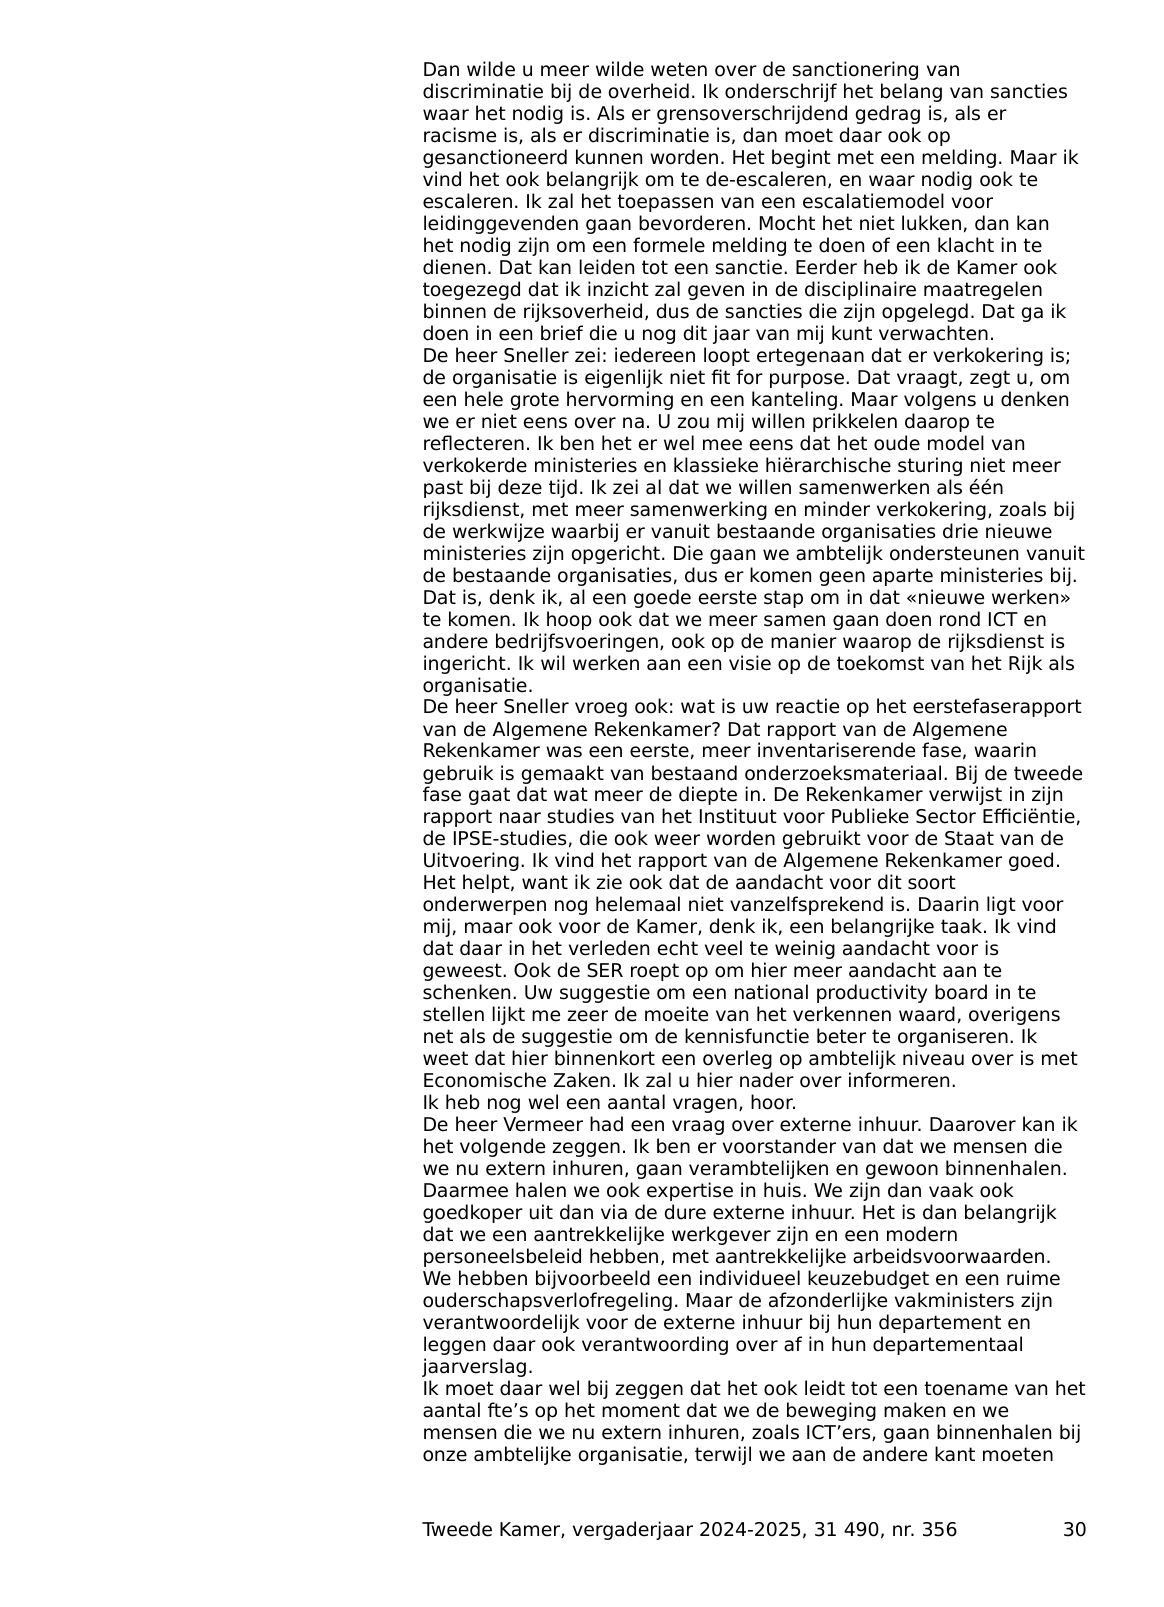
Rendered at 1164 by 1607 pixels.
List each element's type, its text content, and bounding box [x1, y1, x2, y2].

text De heer Sneller zei: iedereen loopt ertegenaan dat er verkokering is; de organisatie is eigenlijk niet fit for purpose. Dat vraagt, zegt u, om een hele grote hervorming en een kanteling. Maar volgens u denken we er niet eens over na. U zou mij willen prikkelen daarop te reflecteren. Ik ben het er wel mee eens dat het oude model van verkokerde ministeries en klassieke hiërarchische sturing niet meer past bij deze tijd. Ik zei al dat we willen samenwerken als één rijksdienst, met meer samenwerking en minder verkokering, zoals bij de werkwijze waarbij er vanuit bestaande organisaties drie nieuwe ministeries zijn opgericht. Die gaan we ambtelijk ondersteunen vanuit de bestaande organisaties, dus er komen geen aparte ministeries bij. Dat is, denk ik, al een goede eerste stap om in dat «nieuwe werken» te komen. Ik hoop ook dat we meer samen gaan doen rond ICT en andere bedrijfsvoeringen, ook op de manier waarop de rijksdienst is ingericht. Ik wil werken aan een visie op de toekomst van het Rijk als organisatie. [422, 345, 1087, 696]
text Ik heb nog wel een aantal vragen, hoor. [422, 1092, 1087, 1114]
text De heer Vermeer had een vraag over externe inhuur. Daarover kan ik het volgende zeggen. Ik ben er voorstander van dat we mensen die we nu extern inhuren, gaan verambtelijken en gewoon binnenhalen. Daarmee halen we ook expertise in huis. We zijn dan vaak ook goedkoper uit dan via de dure externe inhuur. Het is dan belangrijk dat we een aantrekkelijke werkgever zijn en een modern personeelsbeleid hebben, met aantrekkelijke arbeidsvoorwaarden. We hebben bijvoorbeeld een individueel keuzebudget en een ruime ouderschapsverlofregeling. Maar de afzonderlijke vakministers zijn verantwoordelijk voor de externe inhuur bij hun departement en leggen daar ook verantwoording over af in hun departementaal jaarverslag. [422, 1114, 1087, 1378]
text Dan wilde u meer wilde weten over de sanctionering van discriminatie bij de overheid. Ik onderschrijf het belang van sancties waar het nodig is. Als er grensoverschrijdend gedrag is, als er racisme is, als er discriminatie is, dan moet daar ook op gesanctioneerd kunnen worden. Het begint met een melding. Maar ik vind het ook belangrijk om te de-escaleren, en waar nodig ook te escaleren. Ik zal het toepassen van een escalatiemodel voor leidinggevenden gaan bevorderen. Mocht het niet lukken, dan kan het nodig zijn om een formele melding te doen of een klacht in te dienen. Dat kan leiden tot een sanctie. Eerder heb ik de Kamer ook toegezegd dat ik inzicht zal geven in de disciplinaire maatregelen binnen de rijksoverheid, dus de sancties die zijn opgelegd. Dat ga ik doen in een brief die u nog dit jaar van mij kunt verwachten. [422, 59, 1087, 345]
text Ik moet daar wel bij zeggen dat het ook leidt tot een toename van het aantal fte’s op het moment dat we de beweging maken en we mensen die we nu extern inhuren, zoals ICT’ers, gaan binnenhalen bij onze ambtelijke organisatie, terwijl we aan de andere kant moeten [422, 1378, 1087, 1466]
text De heer Sneller vroeg ook: wat is uw reactie op het eerstefaserapport van de Algemene Rekenkamer? Dat rapport van de Algemene Rekenkamer was een eerste, meer inventariserende fase, waarin gebruik is gemaakt van bestaand onderzoeksmateriaal. Bij de tweede fase gaat dat wat meer de diepte in. De Rekenkamer verwijst in zijn rapport naar studies van het Instituut voor Publieke Sector Efficiëntie, de IPSE-studies, die ook weer worden gebruikt voor de Staat van de Uitvoering. Ik vind het rapport van de Algemene Rekenkamer goed. Het helpt, want ik zie ook dat de aandacht voor dit soort onderwerpen nog helemaal niet vanzelfsprekend is. Daarin ligt voor mij, maar ook voor de Kamer, denk ik, een belangrijke taak. Ik vind dat daar in het verleden echt veel te weinig aandacht voor is geweest. Ook de SER roept op om hier meer aandacht aan te schenken. Uw suggestie om een national productivity board in te stellen lijkt me zeer de moeite van het verkennen waard, overigens net als de suggestie om de kennisfunctie beter te organiseren. Ik weet dat hier binnenkort een overleg op ambtelijk niveau over is met Economische Zaken. Ik zal u hier nader over informeren. [422, 696, 1087, 1092]
